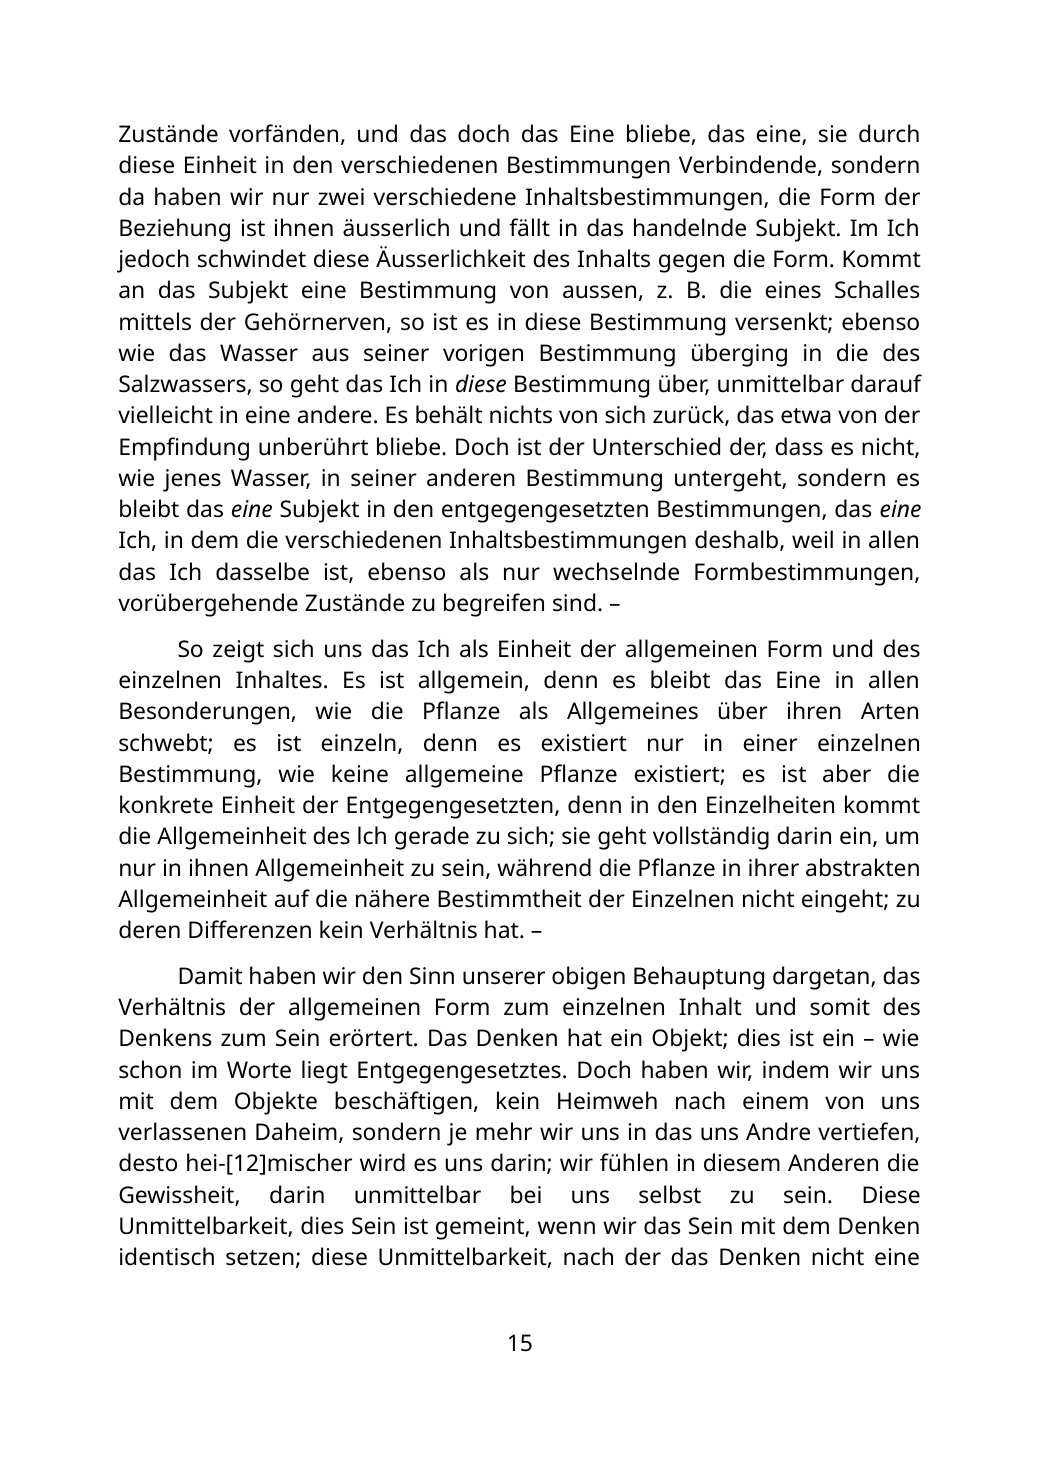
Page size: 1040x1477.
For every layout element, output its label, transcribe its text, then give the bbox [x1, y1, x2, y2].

text So zeigt sich uns das Ich als Einheit der allgemeinen Form und des einzelnen Inhaltes. Es ist allgemein, denn es bleibt das Eine in allen Besonderungen, wie die Pflanze als Allgemeines über ihren Arten schwebt; es ist einzeln, denn es existiert nur in einer einzelnen Bestimmung, wie keine allgemeine Pflanze existiert; es ist aber die konkrete Einheit der Entgegengesetzten, denn in den Einzelheiten kommt die Allgemeinheit des lch gerade zu sich; sie geht vollständig darin ein, um nur in ihnen Allgemeinheit zu sein, während die Pflanze in ihrer abstrakten Allgemeinheit auf die nähere Bestimmtheit der Einzelnen nicht eingeht; zu deren Differenzen kein Verhältnis hat. – [118, 633, 921, 945]
text Damit haben wir den Sinn unserer obigen Behauptung dargetan, das Verhältnis der allgemeinen Form zum einzelnen Inhalt und somit des Denkens zum Sein erörtert. Das Denken hat ein Objekt; dies ist ein – wie schon im Worte liegt Entgegengesetztes. Doch haben wir, indem wir uns mit dem Objekte beschäftigen, kein Heimweh nach einem von uns verlassenen Daheim, sondern je mehr wir uns in das uns Andre vertiefen, desto hei-[12]mischer wird es uns darin; wir fühlen in diesem Anderen die Gewissheit, darin unmittelbar bei uns selbst zu sein. Diese Unmittelbarkeit, dies Sein ist gemeint, wenn wir das Sein mit dem Denken identisch setzen; diese Unmittelbarkeit, nach der das Denken nicht eine [118, 960, 921, 1272]
text Zustände vorfänden, und das doch das Eine bliebe, das eine, sie durch diese Einheit in den verschiedenen Bestimmungen Verbindende, sondern da haben wir nur zwei verschiedene Inhaltsbestimmungen, die Form der Beziehung ist ihnen äusserlich und fällt in das handelnde Subjekt. Im Ich jedoch schwindet diese Äusserlichkeit des Inhalts gegen die Form. Kommt an das Subjekt eine Bestimmung von aussen, z. B. die eines Schalles mittels der Gehörnerven, so ist es in diese Bestimmung versenkt; ebenso wie das Wasser aus seiner vorigen Bestimmung überging in die des Salzwassers, so geht das Ich in diese Bestimmung über, unmittelbar darauf vielleicht in eine andere. Es behält nichts von sich zurück, das etwa von der Empfindung unberührt bliebe. Doch ist der Unterschied der, dass es nicht, wie jenes Wasser, in seiner anderen Bestimmung untergeht, sondern es bleibt das eine Subjekt in den entgegengesetzten Bestimmungen, das eine Ich, in dem die verschiedenen Inhaltsbestimmungen deshalb, weil in allen das Ich dasselbe ist, ebenso als nur wechselnde Formbestimmungen, vorübergehende Zustände zu begreifen sind. – [118, 118, 921, 618]
